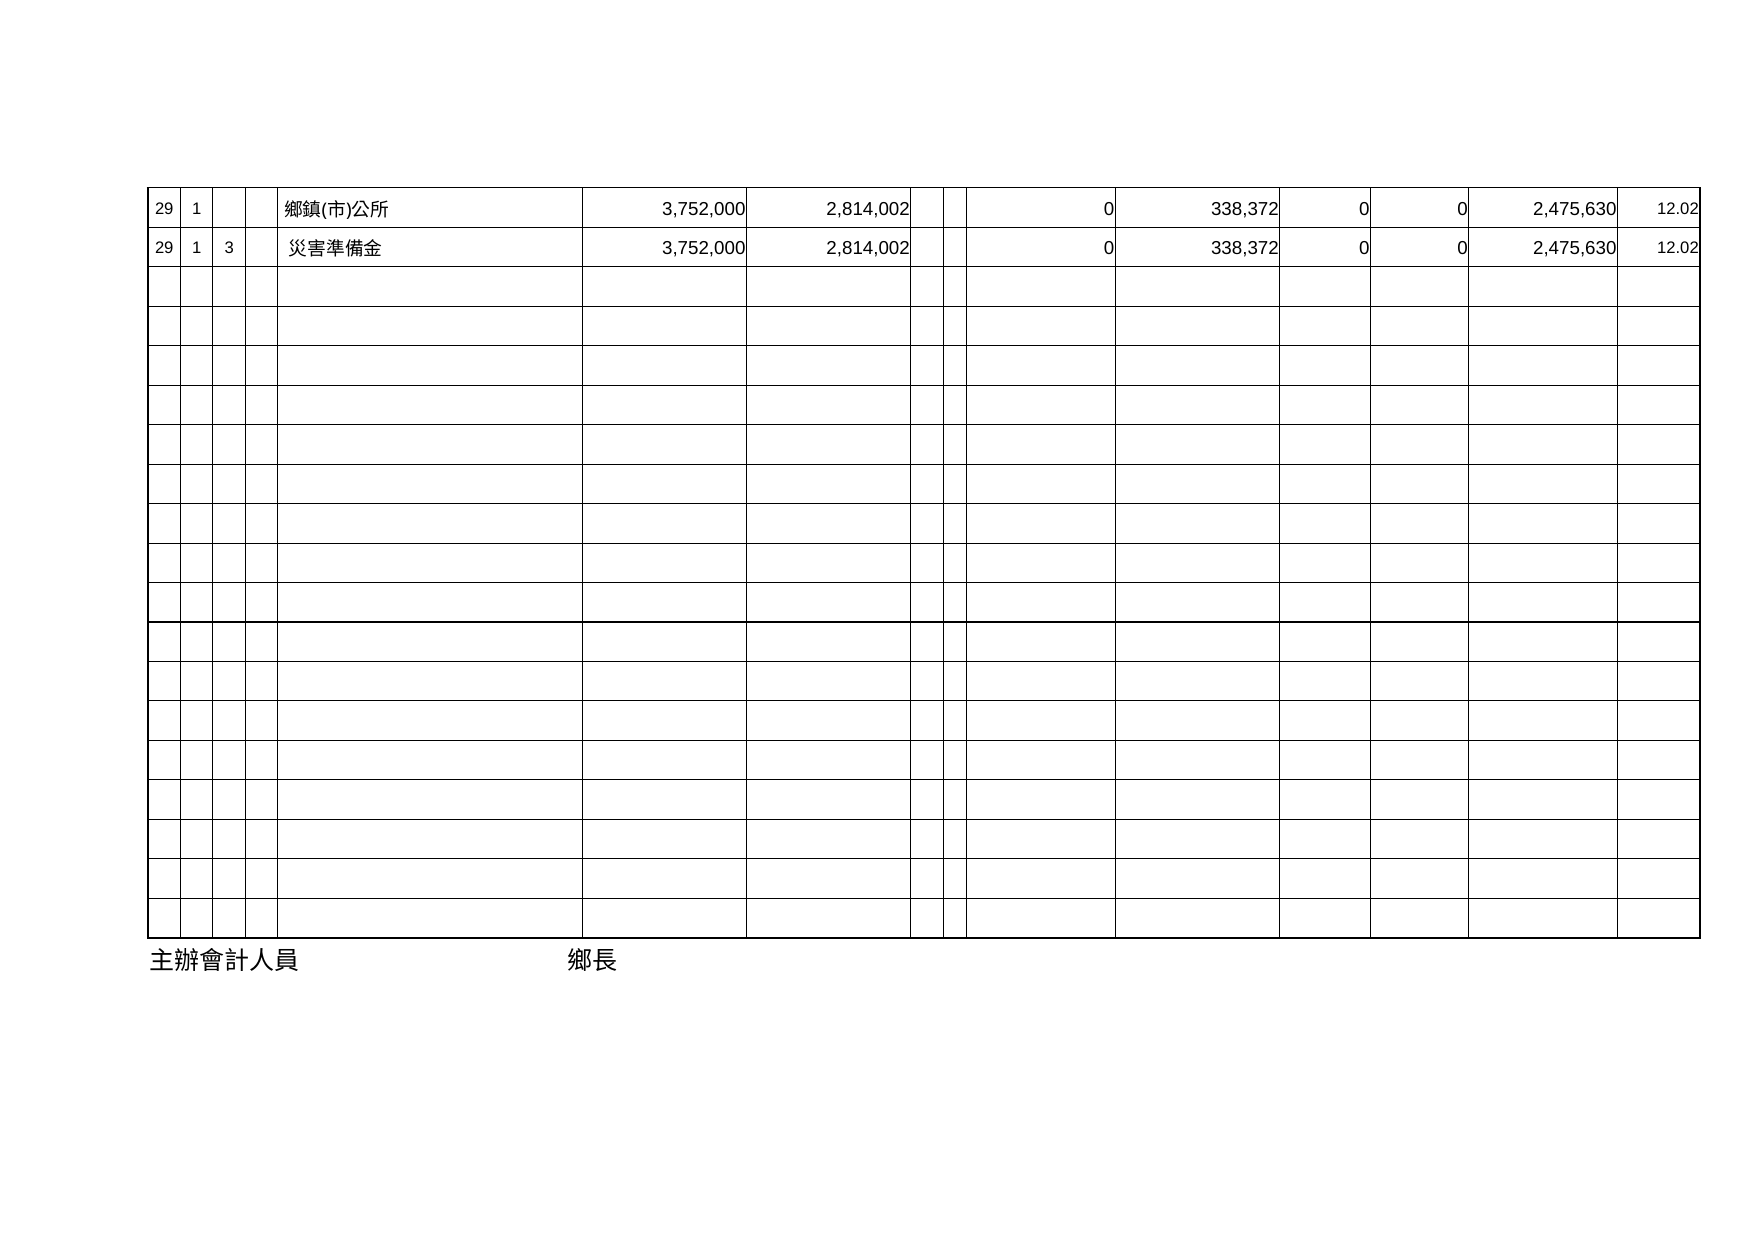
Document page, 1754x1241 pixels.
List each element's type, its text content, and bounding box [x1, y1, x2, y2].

table_cell [1618, 346, 1699, 384]
table_cell [278, 267, 582, 306]
table_cell [181, 701, 212, 740]
table_cell [1469, 859, 1617, 898]
table_cell [1280, 504, 1370, 542]
table_cell [181, 741, 212, 779]
table_cell [213, 820, 245, 858]
table_cell 12.02 [1618, 228, 1699, 266]
table_cell [911, 425, 943, 463]
table_cell [278, 307, 582, 345]
table_cell [278, 504, 582, 542]
table_cell [1618, 662, 1699, 700]
table_cell [1469, 544, 1617, 582]
table_cell [1280, 465, 1370, 503]
table_cell [246, 228, 277, 266]
table_cell [1371, 583, 1468, 621]
table_cell 0 [967, 188, 1115, 227]
table_cell [967, 662, 1115, 700]
table_cell [911, 307, 943, 345]
table_cell [213, 899, 245, 937]
table_cell [944, 701, 966, 740]
table_cell 災害準備金 [278, 228, 582, 266]
table_cell [1371, 267, 1468, 306]
table_cell [181, 307, 212, 345]
table_cell [1618, 899, 1699, 937]
table_cell [246, 859, 277, 898]
table_cell [583, 899, 746, 937]
table_cell [911, 859, 943, 898]
table_cell [181, 267, 212, 306]
table_cell [1618, 307, 1699, 345]
table_cell [213, 188, 245, 227]
table_cell [1280, 267, 1370, 306]
table_cell [1618, 504, 1699, 542]
table_cell [278, 386, 582, 424]
table_cell [213, 662, 245, 700]
table_cell 2,475,630 [1469, 228, 1617, 266]
table_cell [278, 859, 582, 898]
table_cell [1469, 425, 1617, 463]
table_cell [181, 346, 212, 384]
table_cell [1618, 386, 1699, 424]
table_cell [1469, 386, 1617, 424]
table_cell [149, 267, 180, 306]
table_cell [1371, 820, 1468, 858]
table_cell [1469, 267, 1617, 306]
table_cell [911, 899, 943, 937]
table_cell [246, 425, 277, 463]
table_cell [149, 899, 180, 937]
table_cell [944, 741, 966, 779]
table_cell [1280, 386, 1370, 424]
table_cell [213, 544, 245, 582]
table_cell [1116, 267, 1279, 306]
table_cell [967, 307, 1115, 345]
table_cell 2,814,002 [747, 228, 910, 266]
table_cell [1371, 465, 1468, 503]
table_cell [213, 780, 245, 819]
table_cell [967, 465, 1115, 503]
table_cell [583, 820, 746, 858]
table_cell [1469, 623, 1617, 661]
table_cell [583, 544, 746, 582]
table_cell 1 [181, 188, 212, 227]
table_cell [747, 544, 910, 582]
table_cell [213, 504, 245, 542]
table_cell [1469, 583, 1617, 621]
table_cell [967, 741, 1115, 779]
table_cell [278, 899, 582, 937]
table_cell [1116, 741, 1279, 779]
table_cell [944, 228, 966, 266]
table_cell [213, 623, 245, 661]
table_cell [149, 544, 180, 582]
table_cell [967, 267, 1115, 306]
table_cell [967, 504, 1115, 542]
table_cell [149, 465, 180, 503]
table_cell 29 [149, 188, 180, 227]
table_cell 338,372 [1116, 228, 1279, 266]
table_cell [747, 899, 910, 937]
table_cell [1469, 504, 1617, 542]
table_cell [246, 465, 277, 503]
table_cell [747, 583, 910, 621]
table_cell [583, 623, 746, 661]
table_cell [246, 346, 277, 384]
table_cell [1116, 623, 1279, 661]
table_cell [944, 188, 966, 227]
table_cell [944, 504, 966, 542]
table_cell [944, 899, 966, 937]
table_cell [278, 623, 582, 661]
table_cell [149, 859, 180, 898]
table_cell [278, 701, 582, 740]
table_cell [911, 504, 943, 542]
table_cell [1116, 425, 1279, 463]
table_cell [1116, 544, 1279, 582]
table_cell [1618, 465, 1699, 503]
table_cell [911, 741, 943, 779]
table_cell [944, 465, 966, 503]
table_cell [1280, 307, 1370, 345]
table_cell [944, 780, 966, 819]
table_cell [1116, 820, 1279, 858]
table_cell [278, 583, 582, 621]
table_cell [149, 662, 180, 700]
table_cell [278, 346, 582, 384]
table_cell [149, 386, 180, 424]
table_cell [944, 346, 966, 384]
table_cell [1280, 820, 1370, 858]
table_cell [1469, 662, 1617, 700]
table_cell [944, 583, 966, 621]
table_cell [1116, 346, 1279, 384]
table_cell [246, 662, 277, 700]
table_cell [747, 307, 910, 345]
table_cell [747, 623, 910, 661]
table_cell [246, 820, 277, 858]
table_cell [149, 504, 180, 542]
table_cell [911, 544, 943, 582]
table_cell [213, 346, 245, 384]
table_cell [747, 741, 910, 779]
table_cell [944, 820, 966, 858]
table_cell [747, 425, 910, 463]
table_cell [181, 583, 212, 621]
table_cell [213, 465, 245, 503]
table_cell [1618, 780, 1699, 819]
table_cell [944, 267, 966, 306]
table_cell [1371, 386, 1468, 424]
table_cell [1469, 346, 1617, 384]
table_cell [181, 820, 212, 858]
table_cell [583, 859, 746, 898]
table_cell [911, 701, 943, 740]
table_cell [278, 544, 582, 582]
table_cell [747, 346, 910, 384]
table_cell [944, 623, 966, 661]
table_cell [149, 741, 180, 779]
table_cell [911, 267, 943, 306]
table_cell [1469, 820, 1617, 858]
table_cell 鄉鎮(市)公所 [278, 188, 582, 227]
table_cell [181, 386, 212, 424]
table_cell [1280, 662, 1370, 700]
table_cell [1618, 741, 1699, 779]
table_cell [1618, 544, 1699, 582]
table_cell [747, 386, 910, 424]
table_cell [149, 307, 180, 345]
table_cell [583, 346, 746, 384]
table_cell [1618, 583, 1699, 621]
table_cell [911, 386, 943, 424]
table_cell 3,752,000 [583, 228, 746, 266]
table_cell [911, 820, 943, 858]
table_cell 1 [181, 228, 212, 266]
table_cell [1116, 504, 1279, 542]
table_cell [246, 267, 277, 306]
table_cell [181, 425, 212, 463]
table_cell [181, 623, 212, 661]
table_cell [747, 662, 910, 700]
table_cell [583, 583, 746, 621]
table_cell [181, 859, 212, 898]
table_cell [1280, 780, 1370, 819]
table_cell [181, 899, 212, 937]
table_cell [747, 701, 910, 740]
table_cell [967, 623, 1115, 661]
table_cell 0 [967, 228, 1115, 266]
table_cell [1469, 899, 1617, 937]
table_cell [747, 267, 910, 306]
table_cell [583, 465, 746, 503]
table_cell [1280, 544, 1370, 582]
table_cell [246, 623, 277, 661]
table_cell [747, 859, 910, 898]
table_cell [967, 820, 1115, 858]
table_cell 3,752,000 [583, 188, 746, 227]
table_cell [149, 780, 180, 819]
table_cell [583, 780, 746, 819]
table_cell [1371, 899, 1468, 937]
table_cell [911, 662, 943, 700]
table_cell [1618, 820, 1699, 858]
table_cell [213, 307, 245, 345]
table_cell 0 [1280, 188, 1370, 227]
table_cell [944, 425, 966, 463]
table_cell [1371, 425, 1468, 463]
table_cell [1280, 741, 1370, 779]
table_cell [1371, 741, 1468, 779]
table_cell [1280, 899, 1370, 937]
table_cell [1371, 623, 1468, 661]
table_cell [1280, 583, 1370, 621]
table_cell [1618, 267, 1699, 306]
table_cell [747, 465, 910, 503]
table_cell [583, 741, 746, 779]
table_cell [246, 701, 277, 740]
table_cell [967, 701, 1115, 740]
table_cell 主辦會計人員 鄉長 [148, 939, 1700, 977]
table_cell [583, 504, 746, 542]
table_cell [1618, 701, 1699, 740]
table_cell [747, 820, 910, 858]
table_cell [1116, 701, 1279, 740]
table_cell [583, 701, 746, 740]
table_cell [1371, 859, 1468, 898]
table_cell [1371, 504, 1468, 542]
table_cell [747, 780, 910, 819]
table_cell 2,475,630 [1469, 188, 1617, 227]
table_cell [1116, 780, 1279, 819]
table_cell [278, 780, 582, 819]
table_cell [181, 780, 212, 819]
table_cell [148, 977, 1700, 1016]
table_cell [246, 741, 277, 779]
table_cell [278, 662, 582, 700]
table_cell [911, 188, 943, 227]
table_cell [1280, 859, 1370, 898]
table_cell [1280, 701, 1370, 740]
table_cell [1280, 346, 1370, 384]
table_cell [944, 859, 966, 898]
table_cell [1116, 859, 1279, 898]
table_cell [967, 583, 1115, 621]
table_cell [246, 188, 277, 227]
table_cell [278, 820, 582, 858]
table_cell [213, 267, 245, 306]
table_cell [213, 386, 245, 424]
table_cell [246, 780, 277, 819]
table_cell [967, 780, 1115, 819]
table_cell [213, 741, 245, 779]
table_cell [149, 346, 180, 384]
table_cell 0 [1280, 228, 1370, 266]
table_cell [213, 701, 245, 740]
table_cell [1618, 425, 1699, 463]
table_cell [911, 583, 943, 621]
table_cell [1371, 307, 1468, 345]
table_cell [944, 544, 966, 582]
table_cell [911, 346, 943, 384]
table_cell 338,372 [1116, 188, 1279, 227]
table_cell [149, 820, 180, 858]
table_cell 0 [1371, 228, 1468, 266]
table_cell [278, 465, 582, 503]
table_cell [246, 544, 277, 582]
table_cell [1371, 544, 1468, 582]
table_cell [213, 425, 245, 463]
table_cell [1469, 465, 1617, 503]
table_cell [747, 504, 910, 542]
table_cell 0 [1371, 188, 1468, 227]
table_cell [246, 899, 277, 937]
table_cell [1469, 701, 1617, 740]
table_cell [213, 583, 245, 621]
table_cell [1618, 623, 1699, 661]
table_cell [1116, 899, 1279, 937]
table_cell 29 [149, 228, 180, 266]
table_cell [181, 662, 212, 700]
table_cell [911, 623, 943, 661]
table_cell [1371, 662, 1468, 700]
table_cell [278, 741, 582, 779]
table_cell [149, 583, 180, 621]
table_cell [944, 662, 966, 700]
table_cell [944, 386, 966, 424]
table_cell 2,814,002 [747, 188, 910, 227]
table_cell [911, 465, 943, 503]
table_cell [181, 544, 212, 582]
table_cell [181, 504, 212, 542]
table_cell [1116, 307, 1279, 345]
table_cell [1618, 859, 1699, 898]
table_cell [246, 386, 277, 424]
table_cell [149, 425, 180, 463]
table_cell [967, 425, 1115, 463]
table_cell [1371, 701, 1468, 740]
table_cell [967, 346, 1115, 384]
table_cell [911, 780, 943, 819]
table_cell [944, 307, 966, 345]
table_cell [1116, 583, 1279, 621]
table_cell [583, 662, 746, 700]
table_cell [583, 386, 746, 424]
table_cell [583, 267, 746, 306]
table_cell [583, 307, 746, 345]
table_cell [1371, 346, 1468, 384]
table_cell [278, 425, 582, 463]
table_cell [583, 425, 746, 463]
table_cell [967, 899, 1115, 937]
table_cell [1116, 662, 1279, 700]
table_cell [1469, 307, 1617, 345]
table_cell 12.02 [1618, 188, 1699, 227]
table_cell [246, 307, 277, 345]
table_cell [1116, 386, 1279, 424]
table_cell [967, 859, 1115, 898]
table_cell [246, 583, 277, 621]
table_cell 3 [213, 228, 245, 266]
table_cell [911, 228, 943, 266]
table_cell [1371, 780, 1468, 819]
table_cell [149, 623, 180, 661]
table_cell [1116, 465, 1279, 503]
table_cell [1280, 623, 1370, 661]
table_cell [246, 504, 277, 542]
table_cell [213, 859, 245, 898]
table_cell [967, 544, 1115, 582]
table_cell [967, 386, 1115, 424]
table_cell [1469, 741, 1617, 779]
table_cell [1469, 780, 1617, 819]
table_cell [1280, 425, 1370, 463]
table_cell [149, 701, 180, 740]
table_cell [181, 465, 212, 503]
